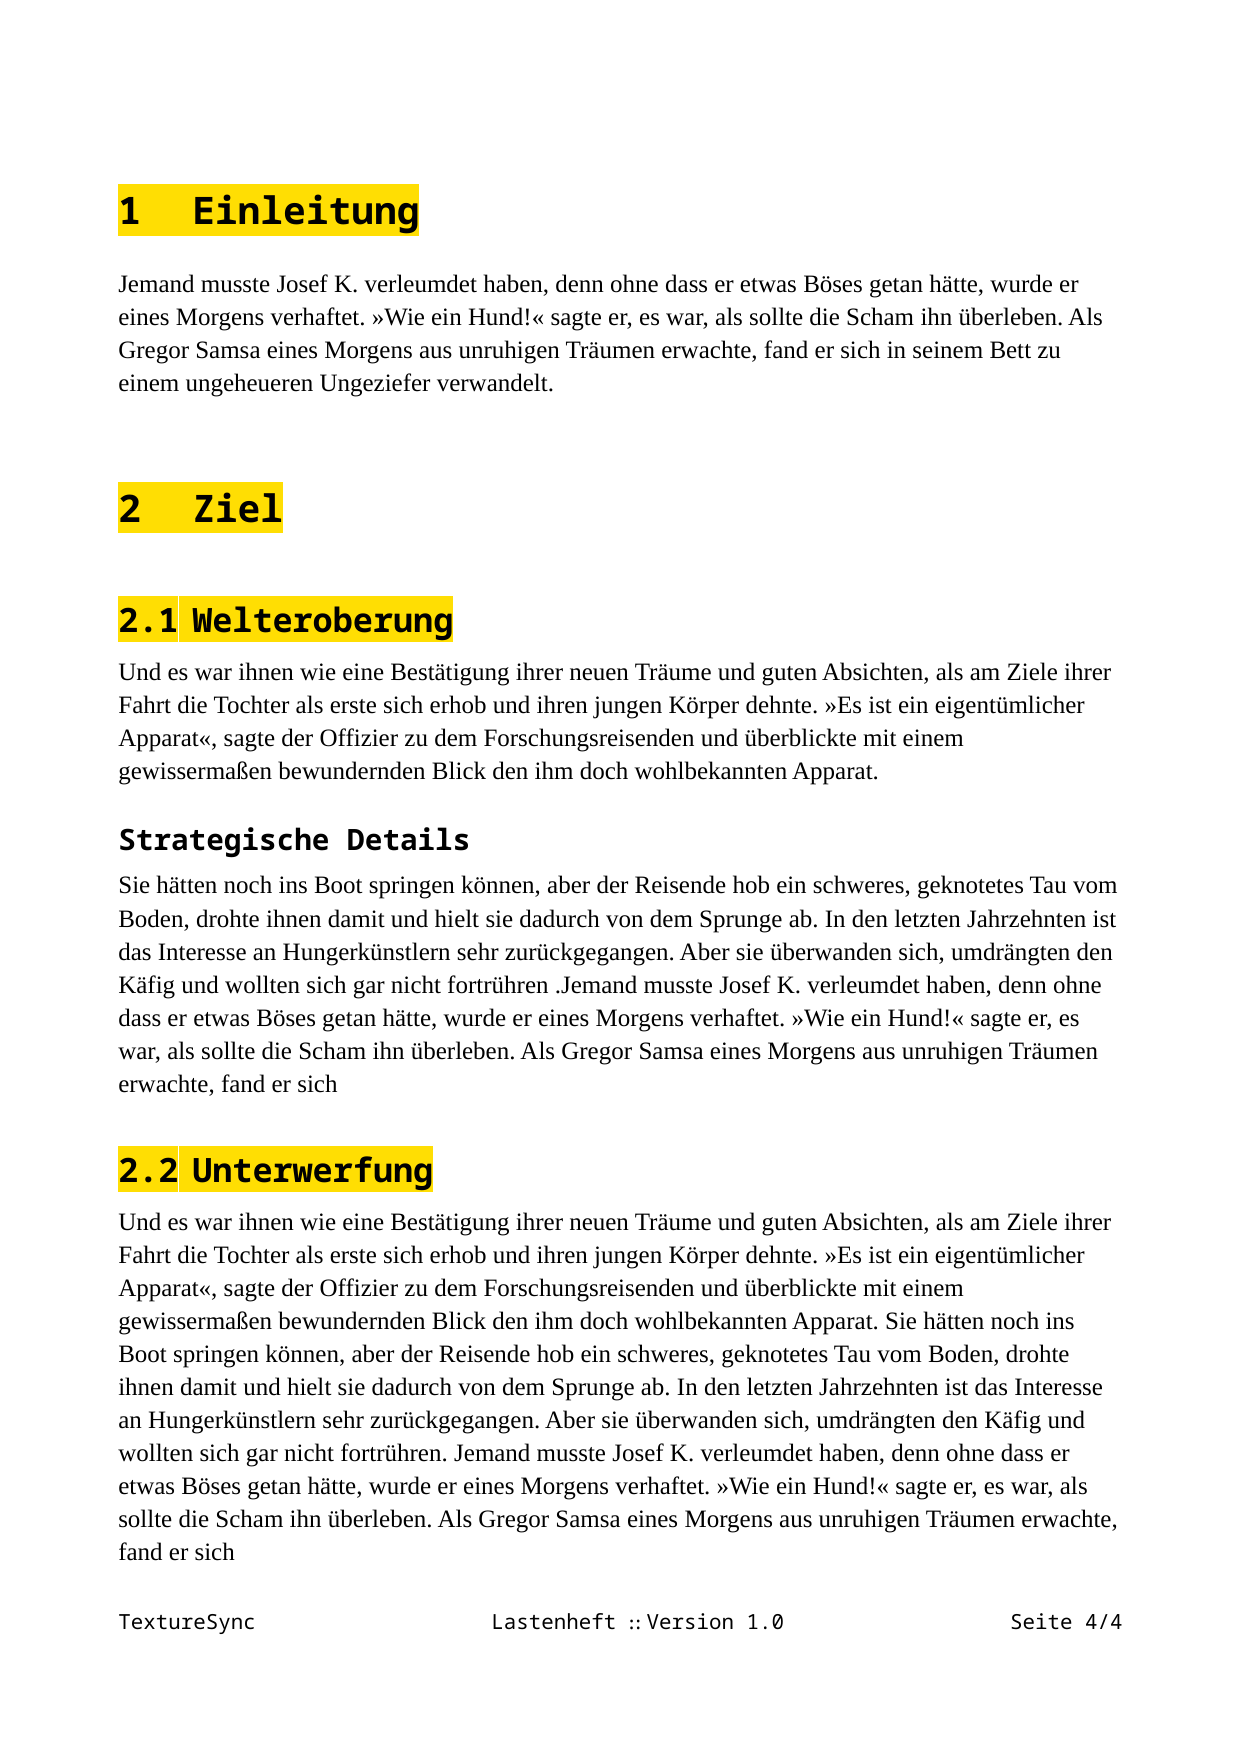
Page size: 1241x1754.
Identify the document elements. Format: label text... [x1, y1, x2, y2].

text Jemand musste Josef K. verleumdet haben, denn ohne dass er etwas Böses getan hätte, wurde er eines Morgens verhaftet. »Wie ein Hund!« sagte er, es war, als sollte die Scham ihn überleben. Als Gregor Samsa eines Morgens aus unruhigen Träumen erwachte, fand er sich in seinem Bett zu einem ungeheueren Ungeziefer verwandelt. [118, 269, 1122, 397]
subtitle Welteroberung [453, 596, 1122, 642]
subtitle Strategische Details [118, 819, 1122, 859]
subtitle Ziel [283, 482, 1122, 533]
text Sie hätten noch ins Boot springen können, aber der Reisende hob ein schweres, geknotetes Tau vom Boden, drohte ihnen damit und hielt sie dadurch von dem Sprunge ab. In den letzten Jahrzehnten ist das Interesse an Hungerkünstlern sehr zurückgegangen. Aber sie überwanden sich, umdrängten den Käfig und wollten sich gar nicht fortrühren .Jemand musste Josef K. verleumdet haben, denn ohne dass er etwas Böses getan hätte, wurde er eines Morgens verhaftet. »Wie ein Hund!« sagte er, es war, als sollte die Scham ihn überleben. Als Gregor Samsa eines Morgens aus unruhigen Träumen erwachte, fand er sich [118, 871, 1122, 1097]
text Und es war ihnen wie eine Bestätigung ihrer neuen Träume und guten Absichten, als am Ziele ihrer Fahrt die Tochter als erste sich erhob und ihren jungen Körper dehnte. »Es ist ein eigentümlicher Apparat«, sagte der Offizier zu dem Forschungsreisenden und überblickte mit einem gewissermaßen bewundernden Blick den ihm doch wohlbekannten Apparat. [118, 657, 1122, 785]
subtitle Einleitung [419, 184, 1122, 236]
text Und es war ihnen wie eine Bestätigung ihrer neuen Träume und guten Absichten, als am Ziele ihrer Fahrt die Tochter als erste sich erhob und ihren jungen Körper dehnte. »Es ist ein eigentümlicher Apparat«, sagte der Offizier zu dem Forschungsreisenden und überblickte mit einem gewissermaßen bewundernden Blick den ihm doch wohlbekannten Apparat. Sie hätten noch ins Boot springen können, aber der Reisende hob ein schweres, geknotetes Tau vom Boden, drohte ihnen damit und hielt sie dadurch von dem Sprunge ab. In den letzten Jahrzehnten ist das Interesse an Hungerkünstlern sehr zurückgegangen. Aber sie überwanden sich, umdrängten den Käfig und wollten sich gar nicht fortrühren. Jemand musste Josef K. verleumdet haben, denn ohne dass er etwas Böses getan hätte, wurde er eines Morgens verhaftet. »Wie ein Hund!« sagte er, es war, als sollte die Scham ihn überleben. Als Gregor Samsa eines Morgens aus unruhigen Träumen erwachte, fand er sich [118, 1207, 1122, 1566]
subtitle Unterwerfung [433, 1146, 1122, 1192]
